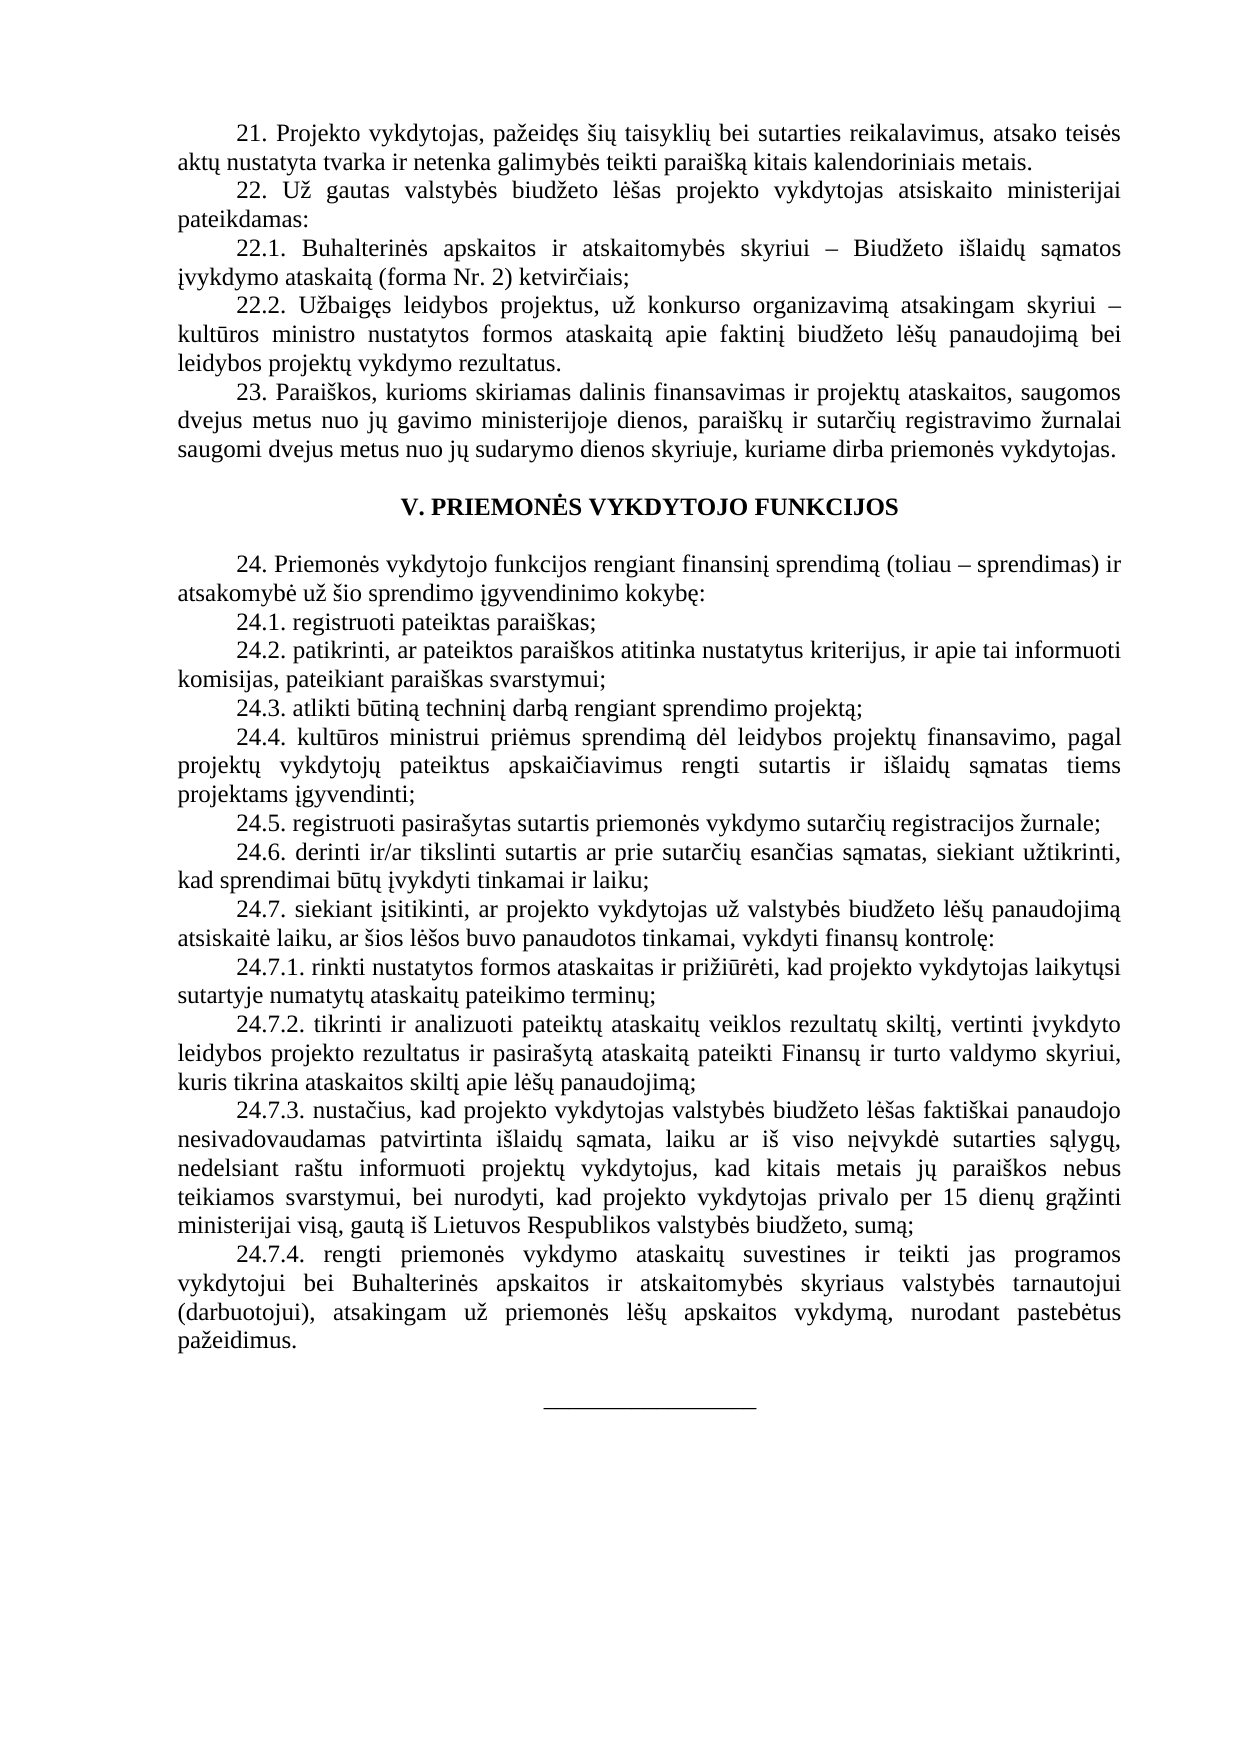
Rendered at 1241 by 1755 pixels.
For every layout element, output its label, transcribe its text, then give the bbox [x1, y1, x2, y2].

text 24.4. kultūros ministrui priėmus sprendimą dėl leidybos projektų finansavimo, pagal projektų vykdytojų pateiktus apskaičiavimus rengti sutartis ir išlaidų sąmatas tiems projektams įgyvendinti; [177, 722, 1122, 808]
text 24.2. patikrinti, ar pateiktos paraiškos atitinka nustatytus kriterijus, ir apie tai informuoti komisijas, pateikiant paraiškas svarstymui; [177, 636, 1122, 693]
text 24.5. registruoti pasirašytas sutartis priemonės vykdymo sutarčių registracijos žurnale; [177, 808, 1122, 837]
text 22. Už gautas valstybės biudžeto lėšas projekto vykdytojas atsiskaito ministerijai pateikdamas: [177, 176, 1122, 233]
text 24.7.3. nustačius, kad projekto vykdytojas valstybės biudžeto lėšas faktiškai panaudojo nesivadovaudamas patvirtinta išlaidų sąmata, laiku ar iš viso neįvykdė sutarties sąlygų, nedelsiant raštu informuoti projektų vykdytojus, kad kitais metais jų paraiškos nebus teikiamos svarstymui, bei nurodyti, kad projekto vykdytojas privalo per 15 dienų grąžinti ministerijai visą, gautą iš Lietuvos Respublikos valstybės biudžeto, sumą; [177, 1096, 1122, 1239]
text 22.1. Buhalterinės apskaitos ir atskaitomybės skyriui – Biudžeto išlaidų sąmatos įvykdymo ataskaitą (forma Nr. 2) ketvirčiais; [177, 233, 1122, 291]
text 24. Priemonės vykdytojo funkcijos rengiant finansinį sprendimą (toliau – sprendimas) ir atsakomybė už šio sprendimo įgyvendinimo kokybę: [177, 549, 1122, 607]
text 24.7.4. rengti priemonės vykdymo ataskaitų suvestines ir teikti jas programos vykdytojui bei Buhalterinės apskaitos ir atskaitomybės skyriaus valstybės tarnautojui (darbuotojui), atsakingam už priemonės lėšų apskaitos vykdymą, nurodant pastebėtus pažeidimus. [177, 1239, 1122, 1354]
text 21. Projekto vykdytojas, pažeidęs šių taisyklių bei sutarties reikalavimus, atsako teisės aktų nustatyta tvarka ir netenka galimybės teikti paraišką kitais kalendoriniais metais. [177, 118, 1122, 176]
text 24.6. derinti ir/ar tikslinti sutartis ar prie sutarčių esančias sąmatas, siekiant užtikrinti, kad sprendimai būtų įvykdyti tinkamai ir laiku; [177, 837, 1122, 894]
text 24.3. atlikti būtiną techninį darbą rengiant sprendimo projektą; [177, 693, 1122, 722]
text 24.7. siekiant įsitikinti, ar projekto vykdytojas už valstybės biudžeto lėšų panaudojimą atsiskaitė laiku, ar šios lėšos buvo panaudotos tinkamai, vykdyti finansų kontrolę: [177, 894, 1122, 952]
text 24.7.2. tikrinti ir analizuoti pateiktų ataskaitų veiklos rezultatų skiltį, vertinti įvykdyto leidybos projekto rezultatus ir pasirašytą ataskaitą pateikti Finansų ir turto valdymo skyriui, kuris tikrina ataskaitos skiltį apie lėšų panaudojimą; [177, 1009, 1122, 1096]
text 24.7.1. rinkti nustatytos formos ataskaitas ir prižiūrėti, kad projekto vykdytojas laikytųsi sutartyje numatytų ataskaitų pateikimo terminų; [177, 952, 1122, 1009]
text _________________ [177, 1383, 1122, 1412]
text 22.2. Užbaigęs leidybos projektus, už konkurso organizavimą atsakingam skyriui – kultūros ministro nustatytos formos ataskaitą apie faktinį biudžeto lėšų panaudojimą bei leidybos projektų vykdymo rezultatus. [177, 291, 1122, 377]
text 24.1. registruoti pateiktas paraiškas; [177, 607, 1122, 636]
text V. PRIEMONĖS VYKDYTOJO FUNKCIJOS [177, 492, 1122, 521]
text 23. Paraiškos, kurioms skiriamas dalinis finansavimas ir projektų ataskaitos, saugomos dvejus metus nuo jų gavimo ministerijoje dienos, paraiškų ir sutarčių registravimo žurnalai saugomi dvejus metus nuo jų sudarymo dienos skyriuje, kuriame dirba priemonės vykdytojas. [177, 377, 1122, 463]
